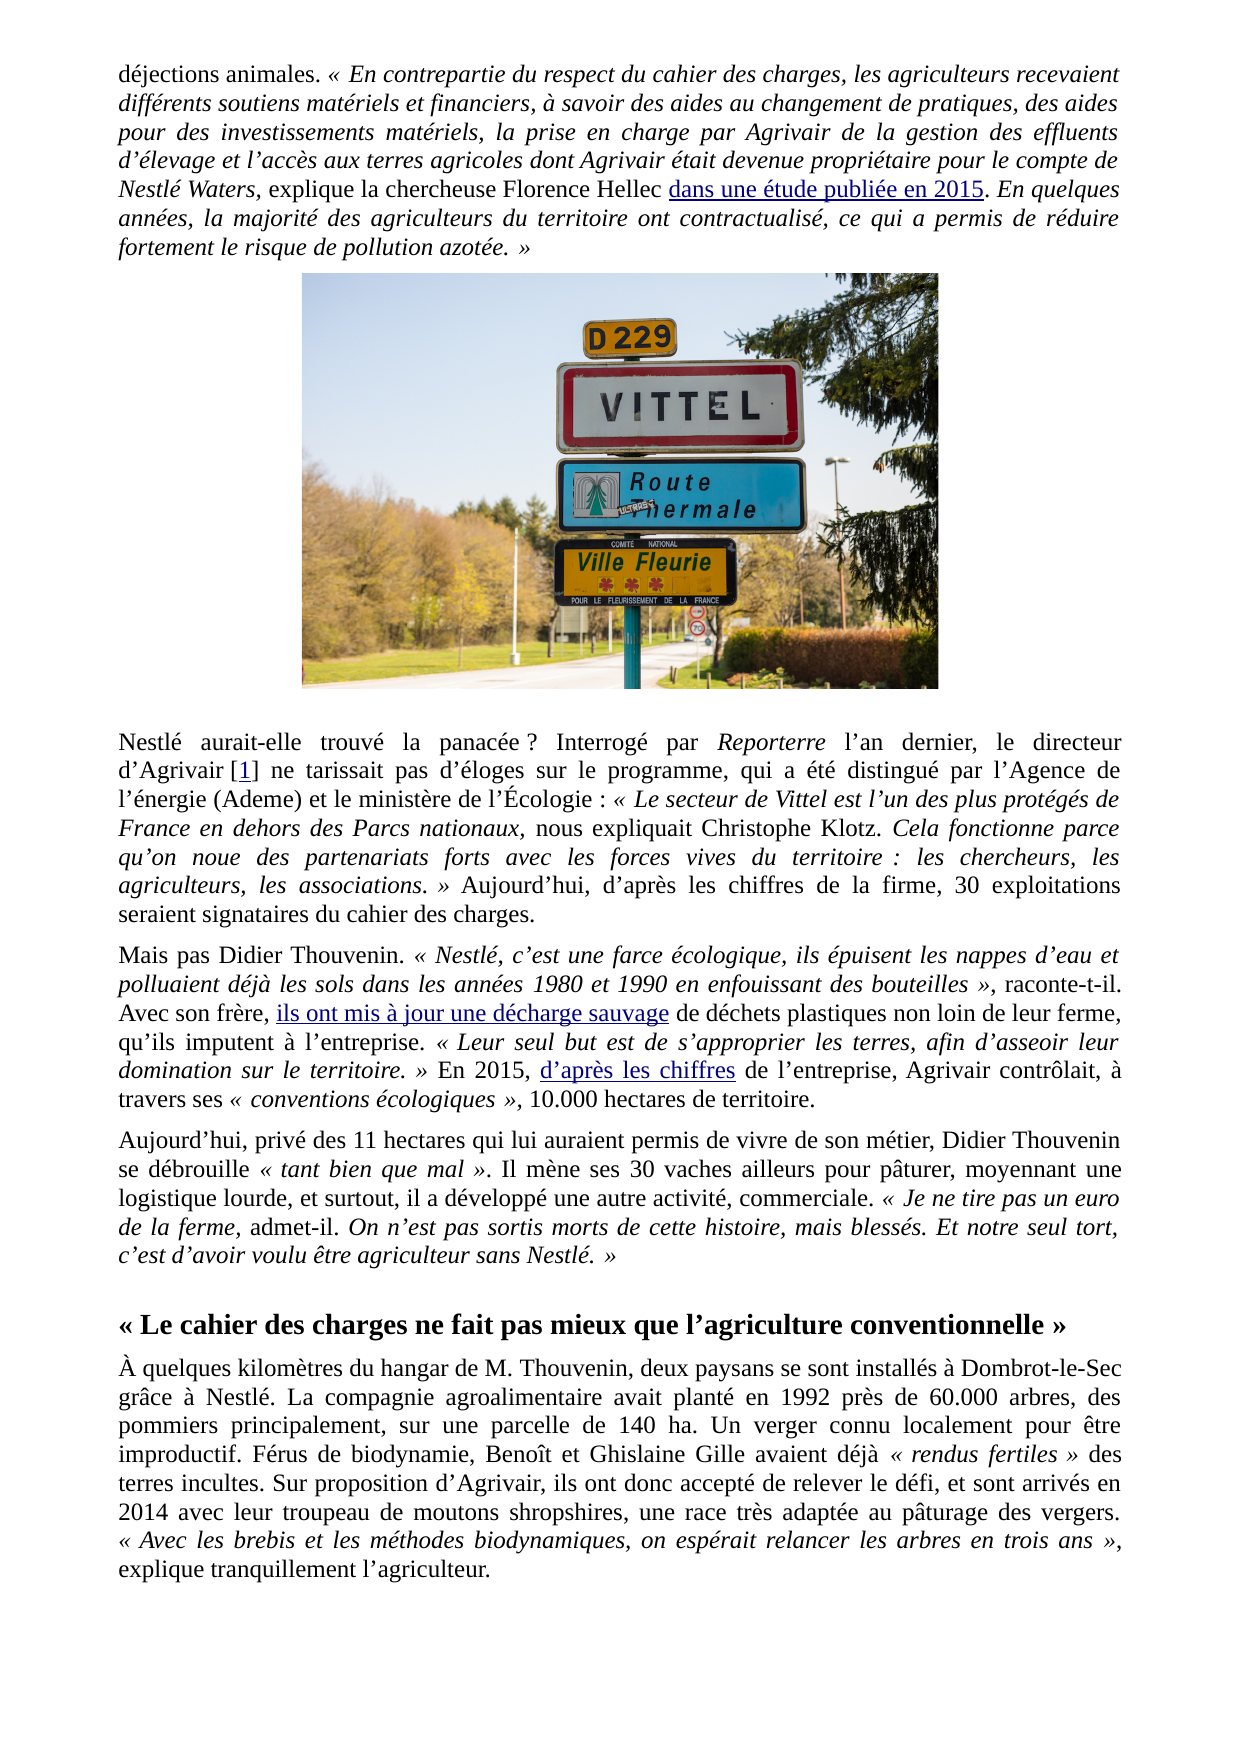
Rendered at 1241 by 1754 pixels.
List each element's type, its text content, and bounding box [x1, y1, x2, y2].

subtitle « Le cahier des charges ne fait pas mieux que l’agriculture conventionnelle » [118, 1307, 1122, 1340]
text À quelques kilomètres du hangar de M. Thouvenin, deux paysans se sont installés à Dombrot-le-Sec grâce à Nestlé. La compagnie agroalimentaire avait planté en 1992 près de 60.000 arbres, des pommiers principalement, sur une parcelle de 140 ha. Un verger connu localement pour être improductif. Férus de biodynamie, Benoît et Ghislaine Gille avaient déjà « rendus fertiles » des terres incultes. Sur proposition d’Agrivair, ils ont donc accepté de relever le défi, et sont arrivés en 2014 avec leur troupeau de moutons shropshires, une race très adaptée au pâturage des vergers. « Avec les brebis et les méthodes biodynamiques, on espérait relancer les arbres en trois ans », explique tranquillement l’agriculteur. [118, 1353, 1122, 1583]
text Nestlé aurait-elle trouvé la panacée ? Interrogé par Reporterre l’an dernier, le directeur d’Agrivair [1] ne tarissait pas d’éloges sur le programme, qui a été distingué par l’Agence de l’énergie (Ademe) et le ministère de l’Écologie : « Le secteur de Vittel est l’un des plus protégés de France en dehors des Parcs nationaux, nous expliquait Christophe Klotz. Cela fonctionne parce qu’on noue des partenariats forts avec les forces vives du territoire : les chercheurs, les agriculteurs, les associations. » Aujourd’hui, d’après les chiffres de la firme, 30 exploitations seraient signataires du cahier des charges. [118, 727, 1122, 928]
picture [301, 273, 939, 689]
text Mais pas Didier Thouvenin. « Nestlé, c’est une farce écologique, ils épuisent les nappes d’eau et polluaient déjà les sols dans les années 1980 et 1990 en enfouissant des bouteilles », raconte-t-il. Avec son frère, ils ont mis à jour une décharge sauvage de déchets plastiques non loin de leur ferme, qu’ils imputent à l’entreprise. « Leur seul but est de s’approprier les terres, afin d’asseoir leur domination sur le territoire. » En 2015, d’après les chiffres de l’entreprise, Agrivair contrôlait, à travers ses « conventions écologiques », 10.000 hectares de territoire. [118, 941, 1122, 1113]
text Aujourd’hui, privé des 11 hectares qui lui auraient permis de vivre de son métier, Didier Thouvenin se débrouille « tant bien que mal ». Il mène ses 30 vaches ailleurs pour pâturer, moyennant une logistique lourde, et surtout, il a développé une autre activité, commerciale. « Je ne tire pas un euro de la ferme, admet-il. On n’est pas sortis morts de cette histoire, mais blessés. Et notre seul tort, c’est d’avoir voulu être agriculteur sans Nestlé. » [118, 1126, 1122, 1269]
text déjections animales. « En contrepartie du respect du cahier des charges, les agriculteurs recevaient différents soutiens matériels et financiers, à savoir des aides au changement de pratiques, des aides pour des investissements matériels, la prise en charge par Agrivair de la gestion des effluents d’élevage et l’accès aux terres agricoles dont Agrivair était devenue propriétaire pour le compte de Nestlé Waters, explique la chercheuse Florence Hellec dans une étude publiée en 2015. En quelques années, la majorité des agriculteurs du territoire ont contractualisé, ce qui a permis de réduire fortement le risque de pollution azotée. » [118, 59, 1122, 261]
